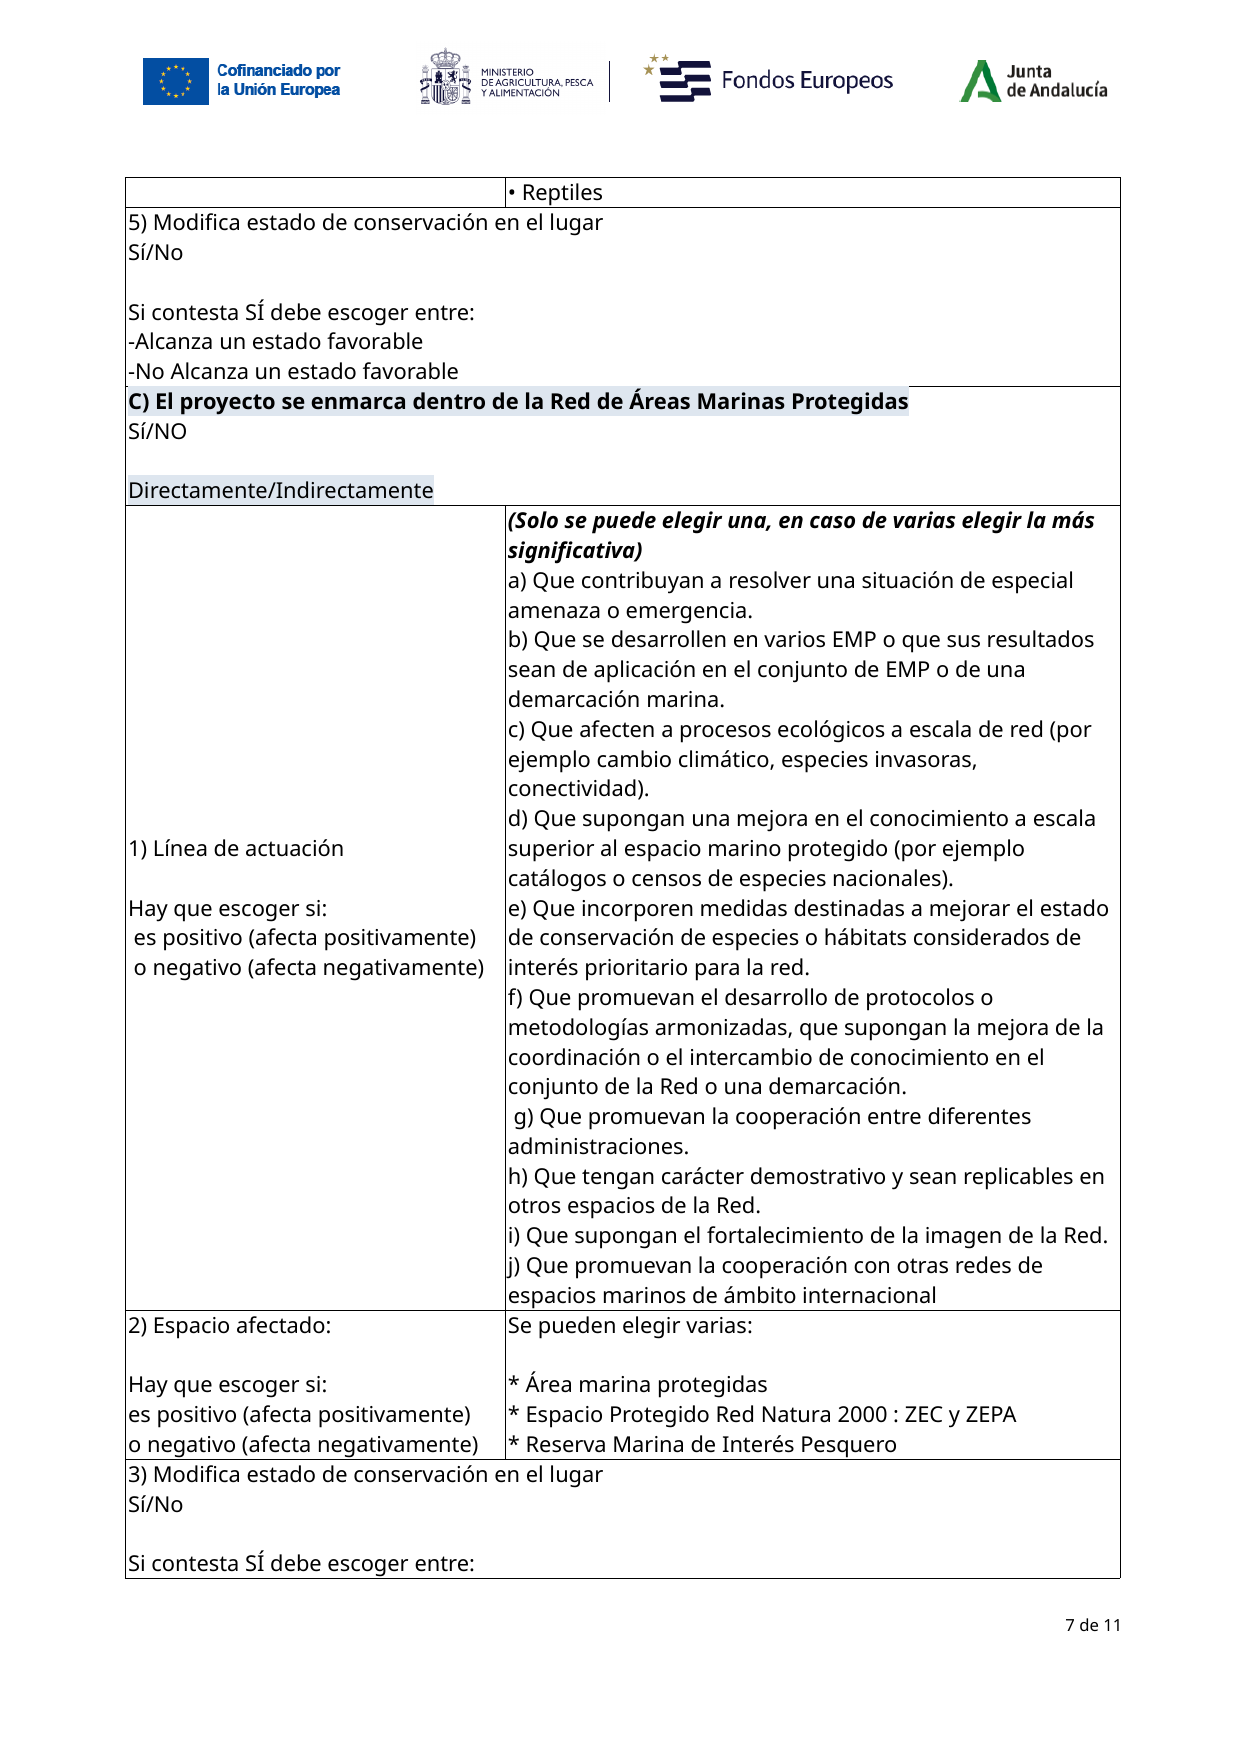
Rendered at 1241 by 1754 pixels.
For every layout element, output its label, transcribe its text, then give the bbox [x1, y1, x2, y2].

table_cell (Solo se puede elegir una, en caso de varias elegir la más significativa) a) Que contribuyan a resolver una situación de especial amenaza o emergencia. b) Que se desarrollen en varios EMP o que sus resultados sean de aplicación en el conjunto de EMP o de una demarcación marina. c) Que afecten a procesos ecológicos a escala de red (por ejemplo cambio climático, especies invasoras, conectividad). d) Que supongan una mejora en el conocimiento a escala superior al espacio marino protegido (por ejemplo catálogos o censos de especies nacionales). e) Que incorporen medidas destinadas a mejorar el estado de conservación de especies o hábitats considerados de interés prioritario para la red. f) Que promuevan el desarrollo de protocolos o metodologías armonizadas, que supongan la mejora de la coordinación o el intercambio de conocimiento en el conjunto de la Red o una demarcación. g) Que promuevan la cooperación entre diferentes administraciones. h) Que tengan carácter demostrativo y sean replicables en otros espacios de la Red. i) Que supongan el fortalecimiento de la imagen de la Red. j) Que promuevan la cooperación con otras redes de espacios marinos de ámbito internacional [506, 506, 1120, 1310]
picture [157, 53, 299, 141]
table_cell 3) Modifica estado de conservación en el lugar Sí/No Si contesta SÍ debe escoger entre: [126, 1460, 1120, 1578]
table_cell [126, 178, 505, 207]
table_cell 2) Espacio afectado: Hay que escoger si: es positivo (afecta positivamente) o negativo (afecta negativamente) [126, 1311, 505, 1459]
table_cell • Reptiles [506, 178, 1120, 207]
table_cell C) El proyecto se enmarca dentro de la Red de Áreas Marinas Protegidas Sí/NO Directamente/Indirectamente [126, 387, 1120, 505]
table_cell Se pueden elegir varias: * Área marina protegidas * Espacio Protegido Red Natura 2000 : ZEC y ZEPA * Reserva Marina de Interés Pesquero [506, 1311, 1120, 1459]
picture [1029, 36, 1127, 129]
picture [416, 41, 914, 115]
table_cell 1) Línea de actuación Hay que escoger si: es positivo (afecta positivamente) o negativo (afecta negativamente) [126, 506, 505, 1310]
table_cell 5) Modifica estado de conservación en el lugar Sí/No Si contesta SÍ debe escoger entre: -Alcanza un estado favorable -No Alcanza un estado favorable [126, 208, 1120, 386]
